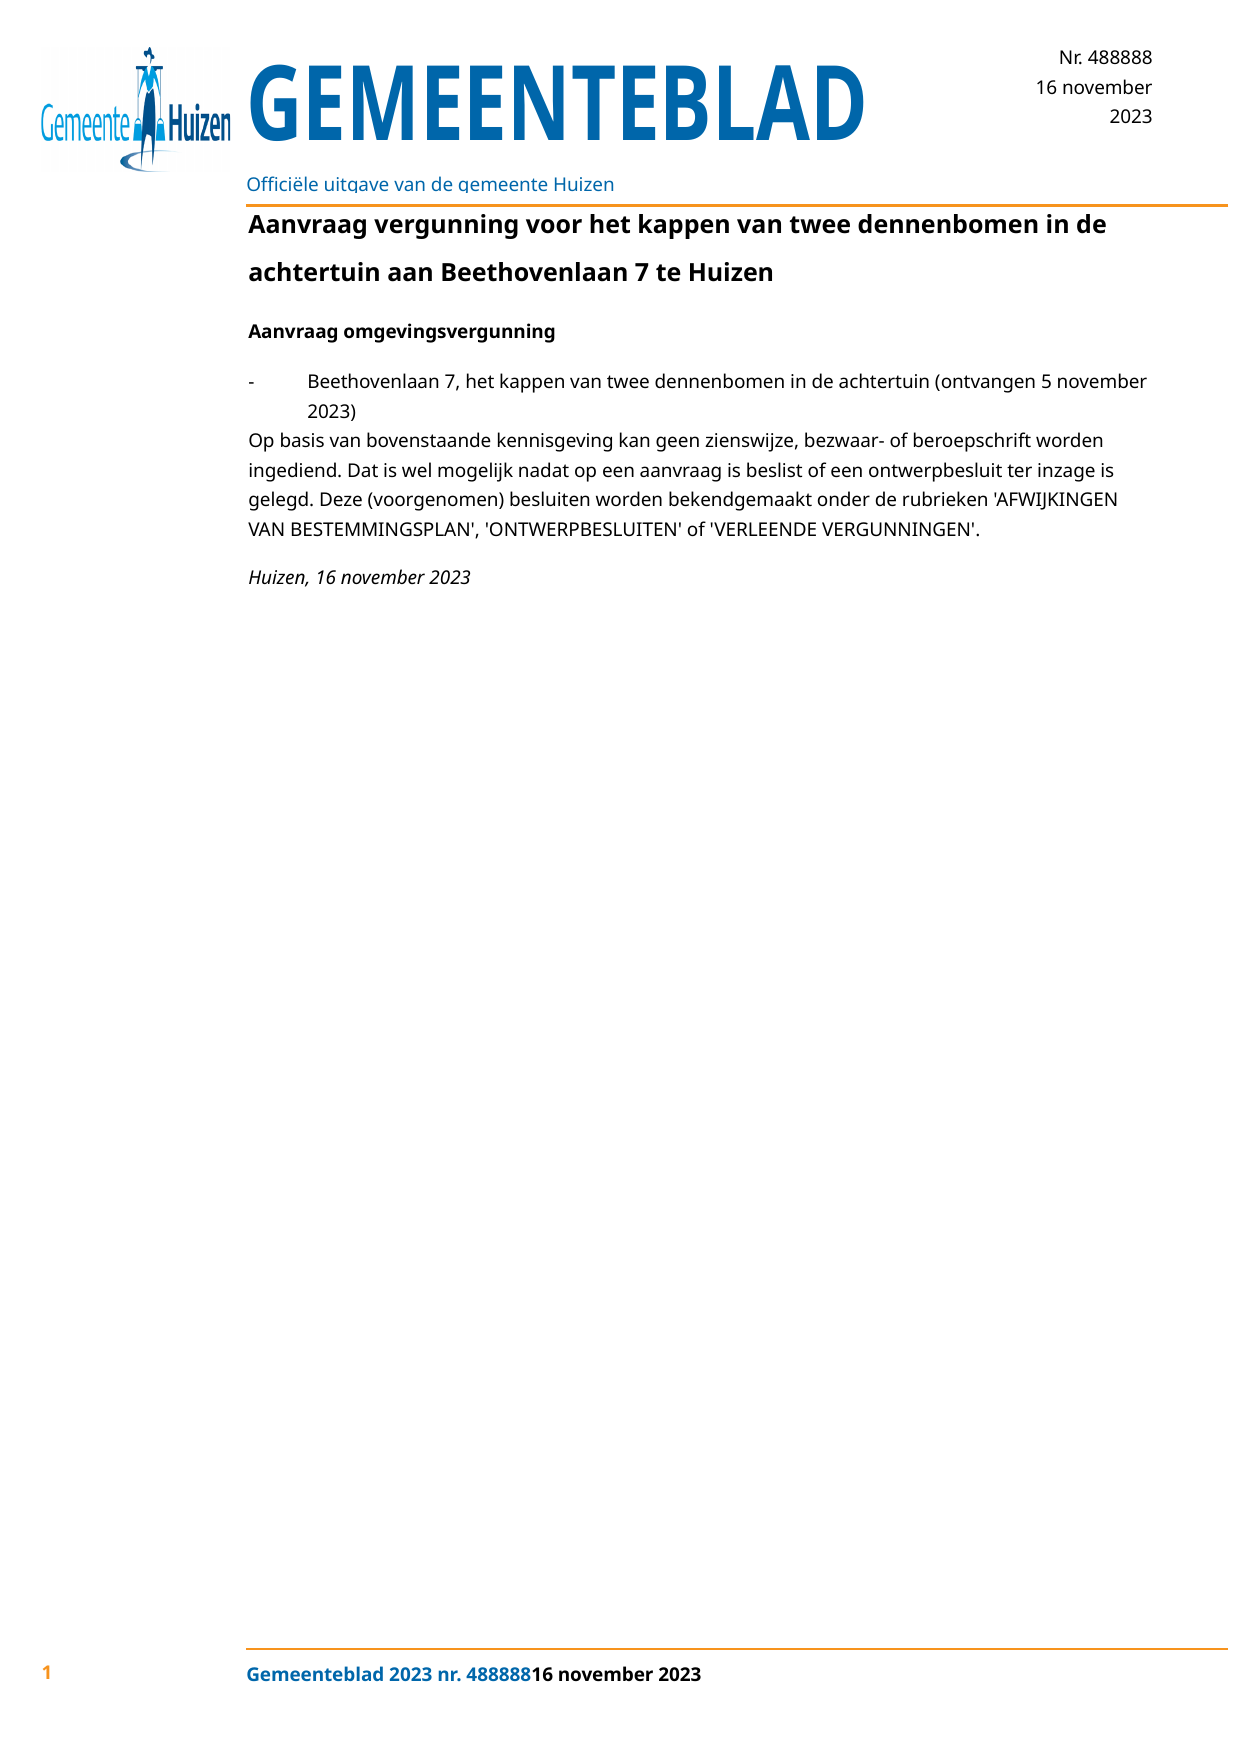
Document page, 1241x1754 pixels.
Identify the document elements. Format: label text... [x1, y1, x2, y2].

text Aanvraag vergunning voor het kappen van twee dennenbomen in de achtertuin aan Beethovenlaan 7 te Huizen [248, 207, 1152, 288]
picture [41, 47, 231, 172]
text Op basis van bovenstaande kennisgeving kan geen zienswijze, bezwaar- of beroepschrift worden ingediend. Dat is wel mogelijk nadat op een aanvraag is beslist of een ontwerpbesluit ter inzage is gelegd. Deze (voorgenomen) besluiten worden bekendgemaakt onder de rubrieken 'AFWIJKINGEN VAN BESTEMMINGSPLAN', 'ONTWERPBESLUITEN' of 'VERLEENDE VERGUNNINGEN'. [248, 427, 1152, 542]
text Huizen, 16 november 2023 [248, 564, 1152, 590]
list Beethovenlaan 7, het kappen van twee dennenbomen in de achtertuin (ontvangen 5 november 2023) [248, 368, 1152, 424]
text Aanvraag omgevingsvergunning [248, 318, 1152, 344]
